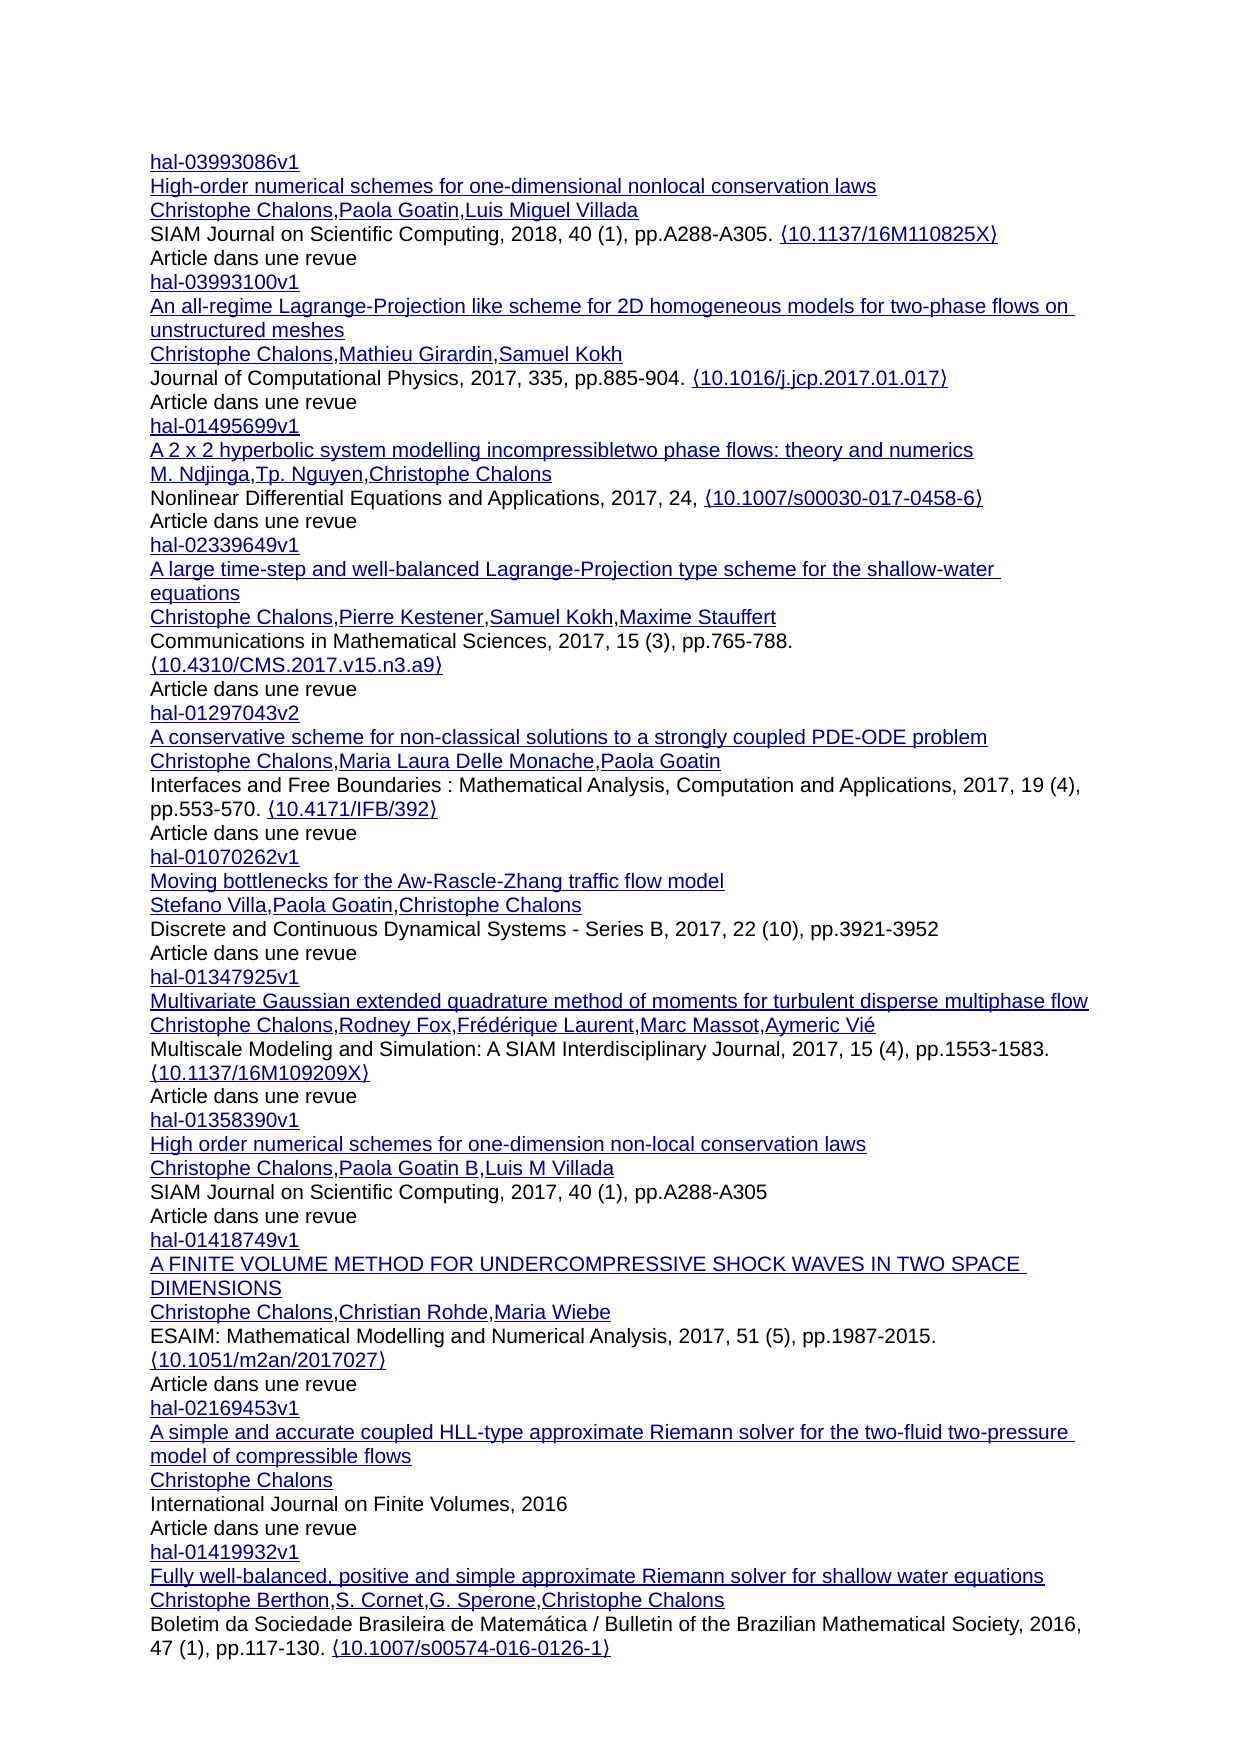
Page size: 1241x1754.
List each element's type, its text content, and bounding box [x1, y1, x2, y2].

table_cell Multivariate Gaussian extended quadrature method of moments for turbulent disperse multiphase flow Christophe Chalons,Rodney Fox,Frédérique Laurent,Marc Massot,Aymeric Vié Multiscale Modeling and Simulation: A SIAM Interdisciplinary Journal, 2017, 15 (4), pp.1553-1583. ⟨10.1137/16M109209X⟩ Article dans une revue hal-01358390v1 [150, 989, 1090, 1132]
table_cell High-order numerical schemes for one-dimensional nonlocal conservation laws Christophe Chalons,Paola Goatin,Luis Miguel Villada SIAM Journal on Scientific Computing, 2018, 40 (1), pp.A288-A305. ⟨10.1137/16M110825X⟩ Article dans une revue hal-03993100v1 [150, 174, 1090, 294]
table_cell An all-regime Lagrange-Projection like scheme for 2D homogeneous models for two-phase flows on unstructured meshes Christophe Chalons,Mathieu Girardin,Samuel Kokh Journal of Computational Physics, 2017, 335, pp.885-904. ⟨10.1016/j.jcp.2017.01.017⟩ Article dans une revue hal-01495699v1 [150, 294, 1090, 437]
table_cell hal-03993086v1 [150, 150, 1090, 174]
table_cell A conservative scheme for non-classical solutions to a strongly coupled PDE-ODE problem Christophe Chalons,Maria Laura Delle Monache,Paola Goatin Interfaces and Free Boundaries : Mathematical Analysis, Computation and Applications, 2017, 19 (4), pp.553-570. ⟨10.4171/IFB/392⟩ Article dans une revue hal-01070262v1 [150, 725, 1090, 869]
table_cell A 2 x 2 hyperbolic system modelling incompressibletwo phase flows: theory and numerics M. Ndjinga,Tp. Nguyen,Christophe Chalons Nonlinear Differential Equations and Applications, 2017, 24, ⟨10.1007/s00030-017-0458-6⟩ Article dans une revue hal-02339649v1 [150, 438, 1090, 557]
table_cell Moving bottlenecks for the Aw-Rascle-Zhang traffic flow model Stefano Villa,Paola Goatin,Christophe Chalons Discrete and Continuous Dynamical Systems - Series B, 2017, 22 (10), pp.3921-3952 Article dans une revue hal-01347925v1 [150, 869, 1090, 988]
table_cell A FINITE VOLUME METHOD FOR UNDERCOMPRESSIVE SHOCK WAVES IN TWO SPACE DIMENSIONS Christophe Chalons,Christian Rohde,Maria Wiebe ESAIM: Mathematical Modelling and Numerical Analysis, 2017, 51 (5), pp.1987-2015. ⟨10.1051/m2an/2017027⟩ Article dans une revue hal-02169453v1 [150, 1252, 1090, 1420]
table_cell A large time-step and well-balanced Lagrange-Projection type scheme for the shallow-water equations Christophe Chalons,Pierre Kestener,Samuel Kokh,Maxime Stauffert Communications in Mathematical Sciences, 2017, 15 (3), pp.765-788. ⟨10.4310/CMS.2017.v15.n3.a9⟩ Article dans une revue hal-01297043v2 [150, 557, 1090, 725]
table_cell A simple and accurate coupled HLL-type approximate Riemann solver for the two-fluid two-pressure model of compressible flows Christophe Chalons International Journal on Finite Volumes, 2016 Article dans une revue hal-01419932v1 [150, 1420, 1090, 1563]
table_cell High order numerical schemes for one-dimension non-local conservation laws Christophe Chalons,Paola Goatin B,Luis M Villada SIAM Journal on Scientific Computing, 2017, 40 (1), pp.A288-A305 Article dans une revue hal-01418749v1 [150, 1132, 1090, 1252]
table_cell Fully well-balanced, positive and simple approximate Riemann solver for shallow water equations Christophe Berthon,S. Cornet,G. Sperone,Christophe Chalons Boletim da Sociedade Brasileira de Matemática / Bulletin of the Brazilian Mathematical Society, 2016, 47 (1), pp.117-130. ⟨10.1007/s00574-016-0126-1⟩ [150, 1564, 1090, 1659]
